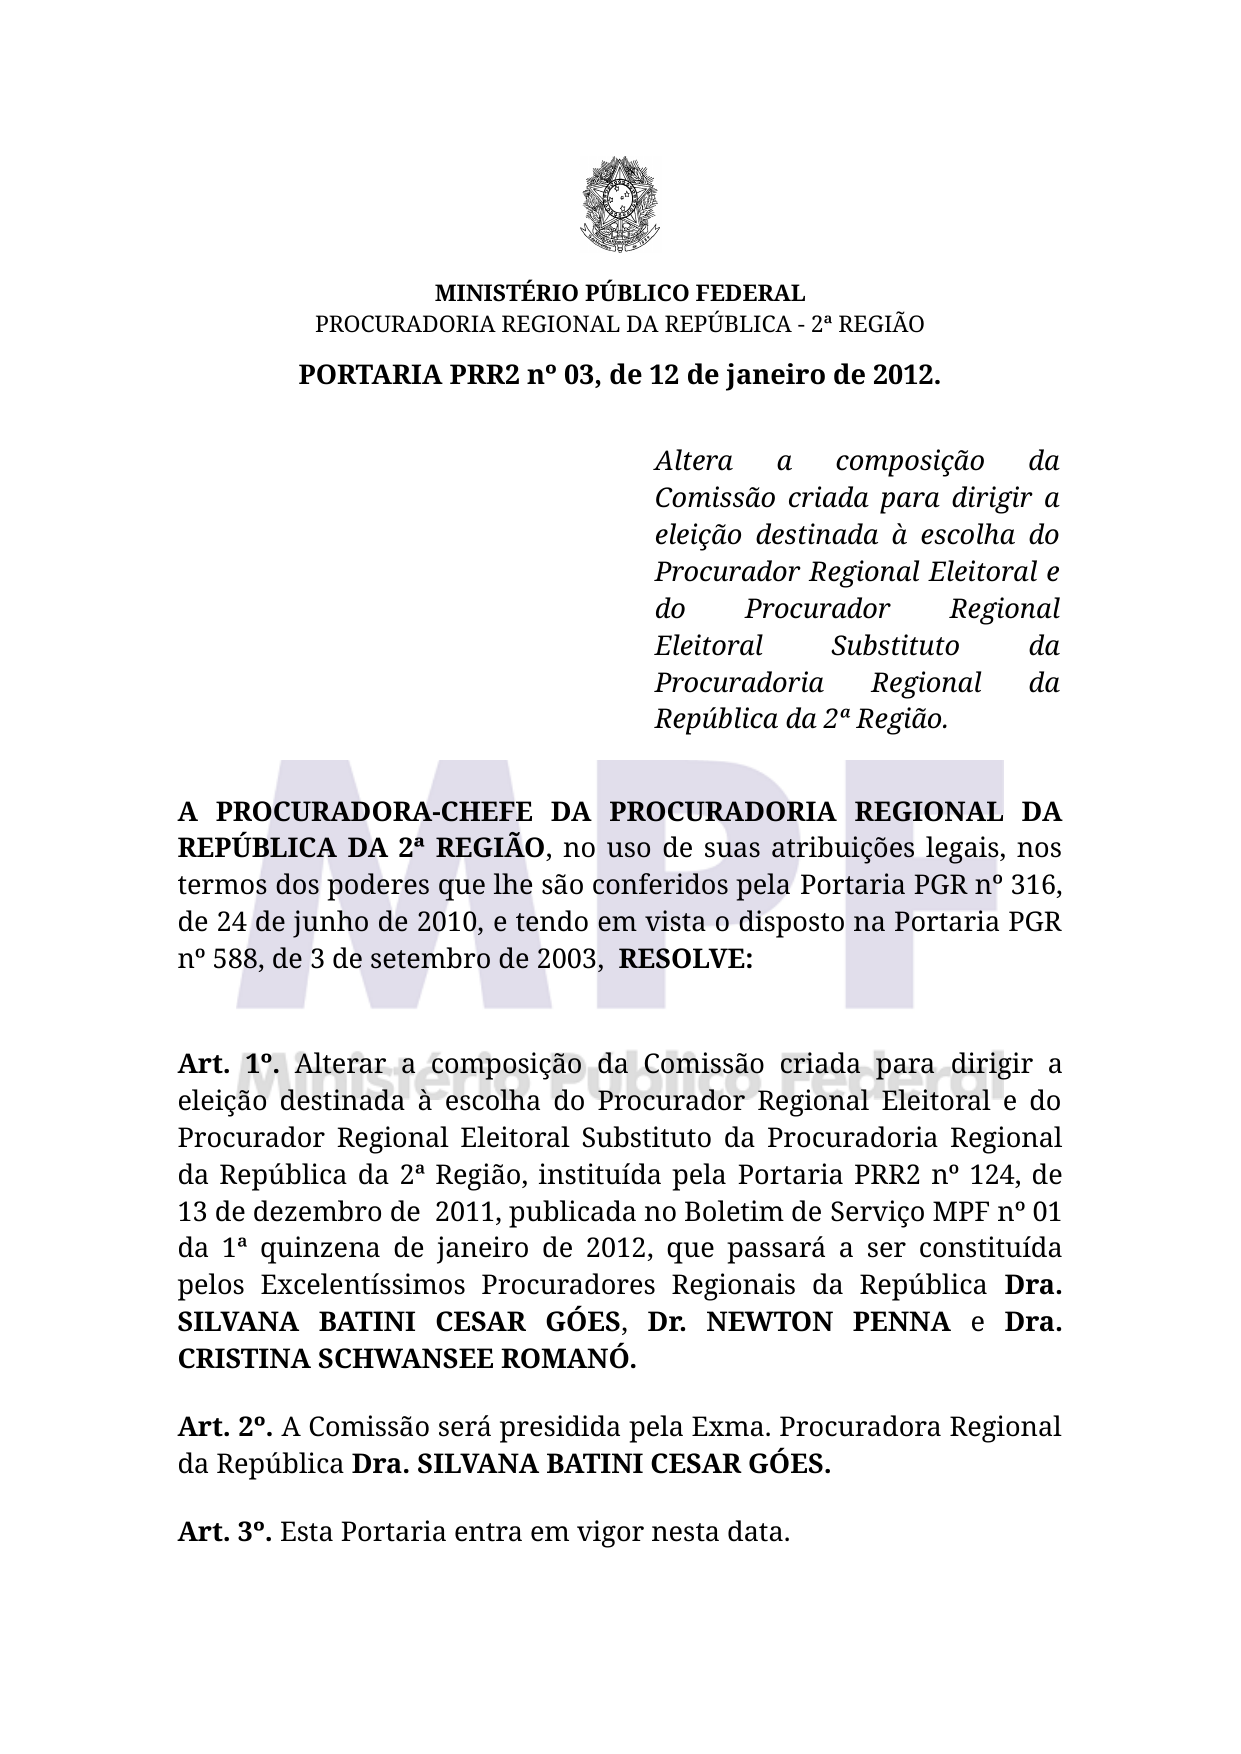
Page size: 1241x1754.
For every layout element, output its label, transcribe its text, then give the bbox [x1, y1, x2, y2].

text Art. 2º. A Comissão será presidida pela Exma. Procuradora Regional da República Dra. SILVANA BATINI CESAR GÓES. [177, 1407, 1063, 1481]
text Art. 3º. Esta Portaria entra em vigor nesta data. [177, 1512, 1063, 1549]
picture [236, 760, 1004, 792]
text A PROCURADORA-CHEFE DA PROCURADORIA REGIONAL DA REPÚBLICA DA 2ª REGIÃO, no uso de suas atribuições legais, nos termos dos poderes que lhe são conferidos pela Portaria PGR nº 316, de 24 de junho de 2010, e tendo em vista o disposto na Portaria PGR nº 588, de 3 de setembro de 2003, RESOLVE: [177, 792, 1063, 976]
subtitle PORTARIA PRR2 nº 03, de 12 de janeiro de 2012. [177, 355, 1063, 392]
picture [579, 156, 662, 253]
picture [236, 976, 1004, 1044]
text Altera a composição da Comissão criada para dirigir a eleição destinada à escolha do Procurador Regional Eleitoral e do Procurador Regional Eleitoral Substituto da Procuradoria Regional da República da 2ª Região. [654, 442, 1063, 737]
text Art. 1º. Alterar a composição da Comissão criada para dirigir a eleição destinada à escolha do Procurador Regional Eleitoral e do Procurador Regional Eleitoral Substituto da Procuradoria Regional da República da 2ª Região, instituída pela Portaria PRR2 nº 124, de 13 de dezembro de 2011, publicada no Boletim de Serviço MPF nº 01 da 1ª quinzena de janeiro de 2012, que passará a ser constituída pelos Excelentíssimos Procuradores Regionais da República Dra. SILVANA BATINI CESAR GÓES, Dr. NEWTON PENNA e Dra. CRISTINA SCHWANSEE ROMANÓ. [177, 1044, 1063, 1376]
text PROCURADORIA REGIONAL DA REPÚBLICA - 2ª REGIÃO [177, 308, 1063, 340]
text MINISTÉRIO PÚBLICO FEDERAL [177, 277, 1063, 308]
